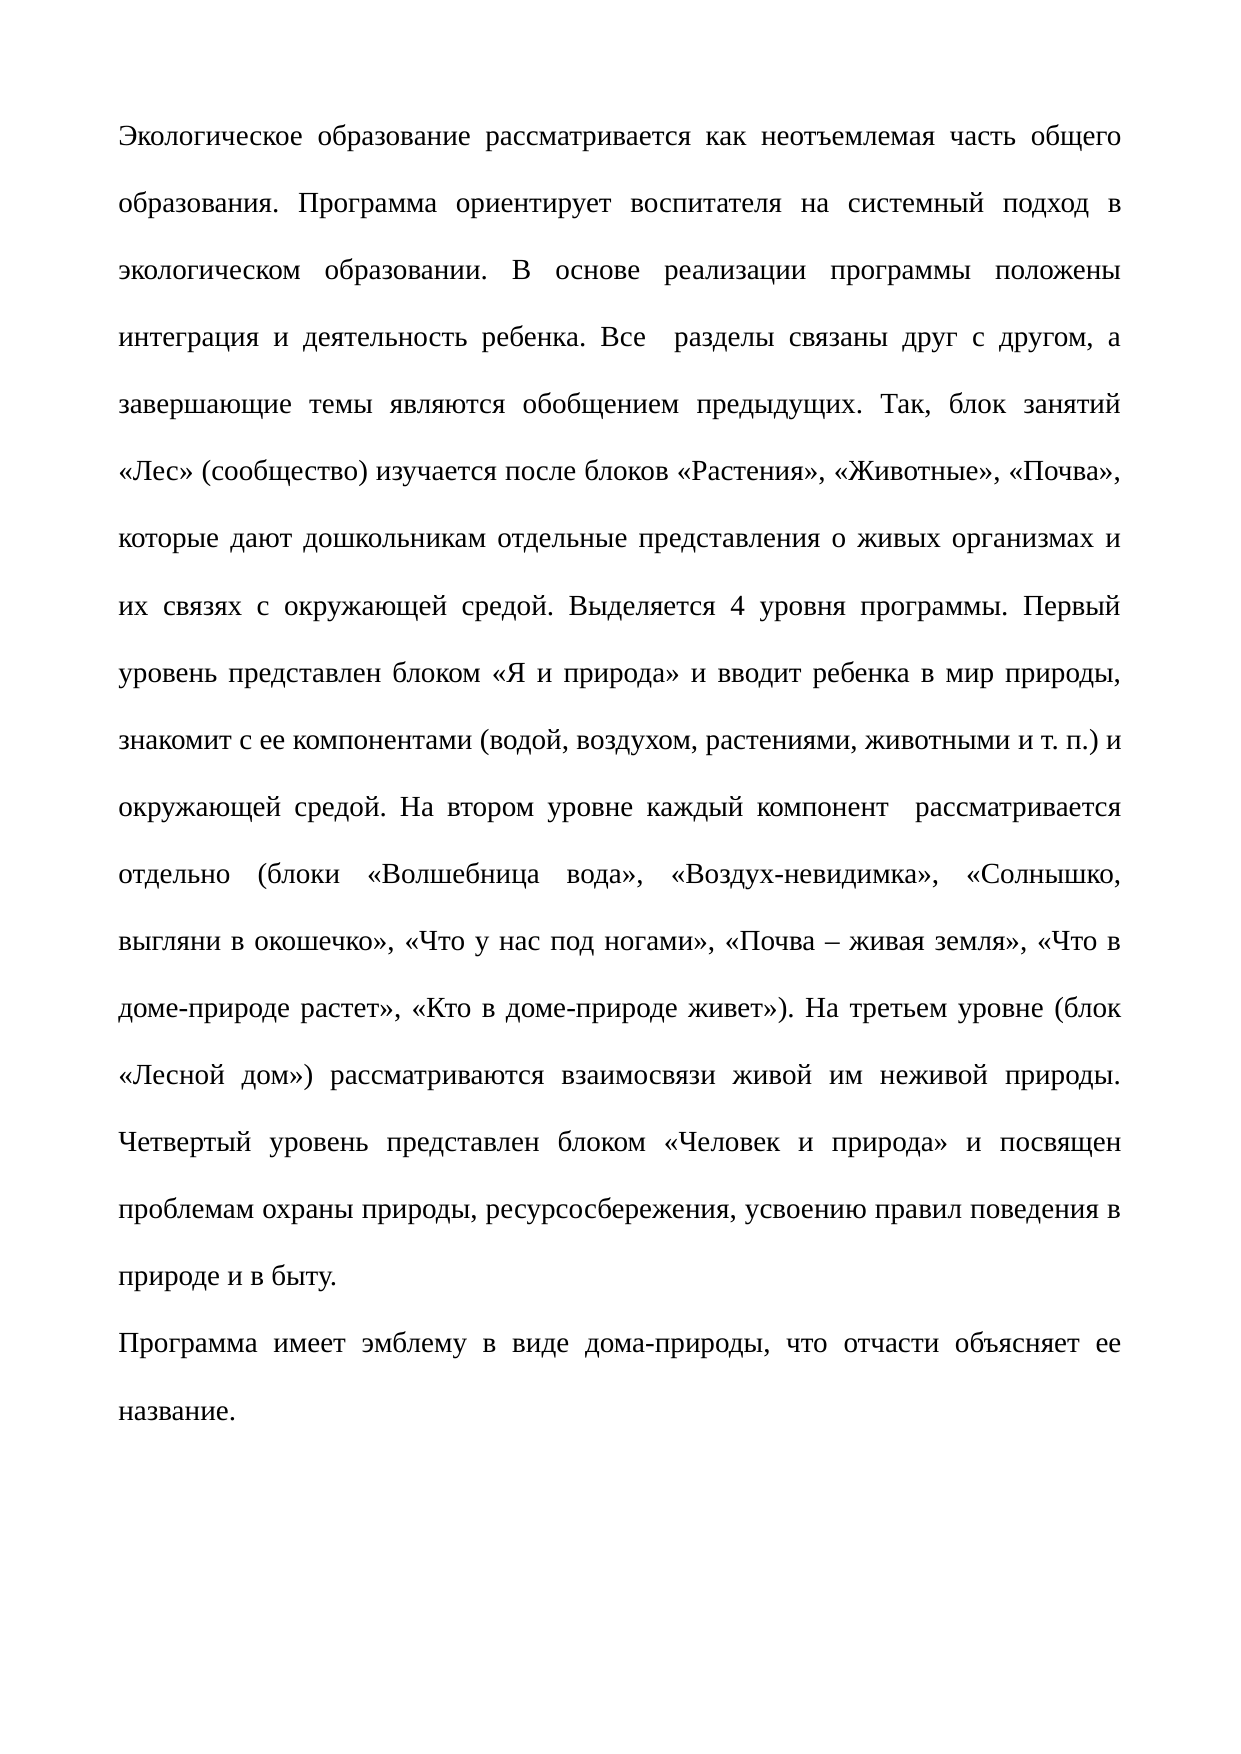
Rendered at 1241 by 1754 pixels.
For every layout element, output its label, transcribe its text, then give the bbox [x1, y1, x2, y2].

text Программа имеет эмблему в виде дома-природы, что отчасти объясняет ее название. [118, 1326, 1122, 1426]
text Экологическое образование рассматривается как неотъемлемая часть общего образования. Программа ориентирует воспитателя на системный подход в экологическом образовании. В основе реализации программы положены интеграция и деятельность ребенка. Все разделы связаны друг с другом, а завершающие темы являются обобщением предыдущих. Так, блок занятий «Лес» (сообщество) изучается после блоков «Растения», «Животные», «Почва», которые дают дошкольникам отдельные представления о живых организмах и их связях с окружающей средой. Выделяется 4 уровня программы. Первый уровень представлен блоком «Я и природа» и вводит ребенка в мир природы, знакомит с ее компонентами (водой, воздухом, растениями, животными и т. п.) и окружающей средой. На втором уровне каждый компонент рассматривается отдельно (блоки «Волшебница вода», «Воздух-невидимка», «Солнышко, выгляни в окошечко», «Что у нас под ногами», «Почва – живая земля», «Что в доме-природе растет», «Кто в доме-природе живет»). На третьем уровне (блок «Лесной дом») рассматриваются взаимосвязи живой им неживой природы. Четвертый уровень представлен блоком «Человек и природа» и посвящен проблемам охраны природы, ресурсосбережения, усвоению правил поведения в природе и в быту. [118, 118, 1122, 1292]
